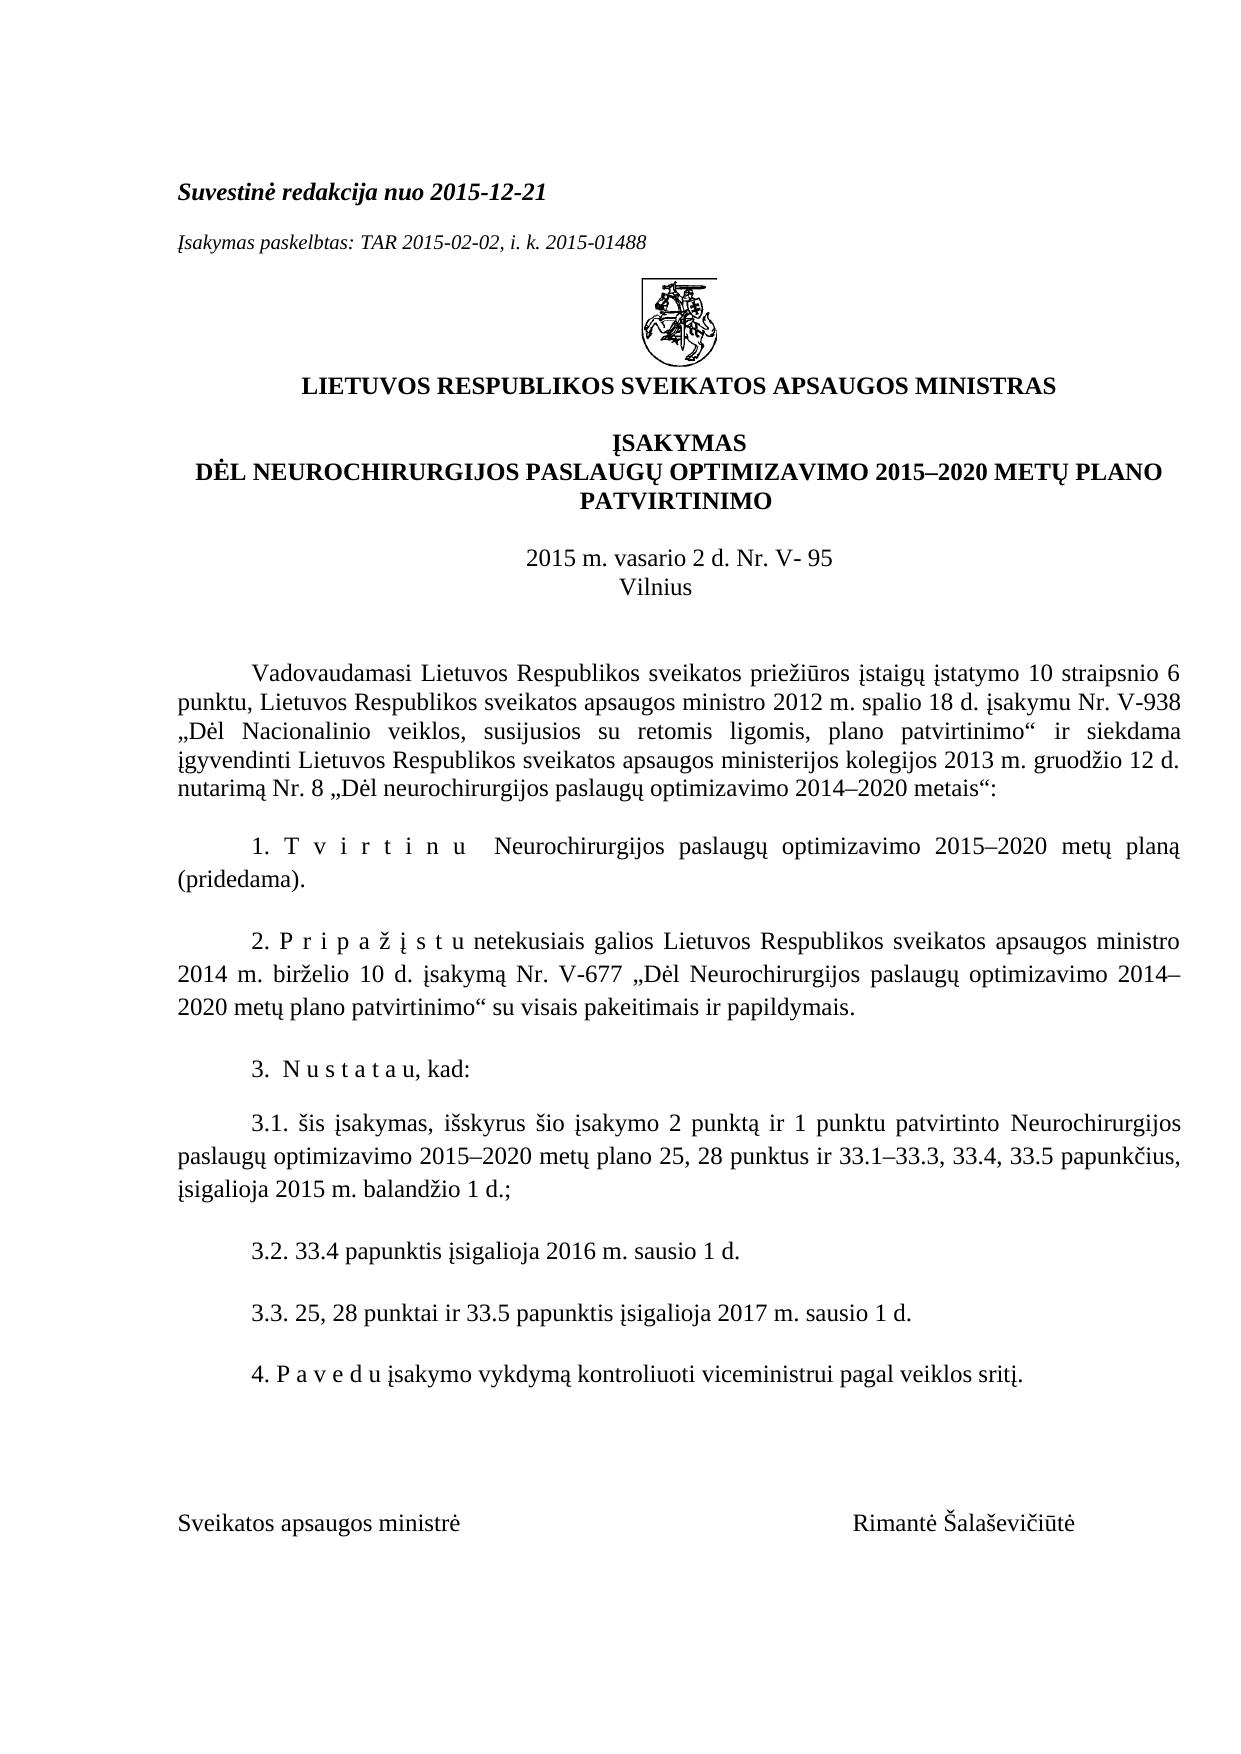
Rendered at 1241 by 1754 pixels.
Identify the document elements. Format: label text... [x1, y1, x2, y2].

text 3.1. šis įsakymas, išskyrus šio įsakymo 2 punktą ir 1 punktu patvirtinto Neurochirurgijos paslaugų optimizavimo 2015–2020 metų plano 25, 28 punktus ir 33.1–33.3, 33.4, 33.5 papunkčius, įsigalioja 2015 m. balandžio 1 d.; [177, 1108, 1181, 1203]
text LIETUVOS RESPUBLIKOS SVEIKATOS APSAUGOS MINISTRAS [177, 371, 1181, 400]
text DĖL NEUROCHIRURGIJOS PASLAUGŲ OPTIMIZAVIMO 2015–2020 METŲ PLANO PATVIRTINIMO [177, 457, 1181, 515]
text 3.2. 33.4 papunktis įsigalioja 2016 m. sausio 1 d. [177, 1236, 1181, 1265]
text 3. N u s t a t a u, kad: [177, 1054, 1181, 1082]
text Vadovaudamasi Lietuvos Respublikos sveikatos priežiūros įstaigų įstatymo 10 straipsnio 6 punktu, Lietuvos Respublikos sveikatos apsaugos ministro 2012 m. spalio 18 d. įsakymu Nr. V-938 „Dėl Nacionalinio veiklos, susijusios su retomis ligomis, plano patvirtinimo“ ir siekdama įgyvendinti Lietuvos Respublikos sveikatos apsaugos ministerijos kolegijos 2013 m. gruodžio 12 d. nutarimą Nr. 8 „Dėl neurochirurgijos paslaugų optimizavimo 2014–2020 metais“: [177, 658, 1181, 802]
text Įsakymas paskelbtas: TAR 2015-02-02, i. k. 2015-01488 [177, 230, 1181, 254]
text ĮSAKYMAS [177, 428, 1181, 457]
text Sveikatos apsaugos ministrė Rimantė Šalaševičiūtė [177, 1508, 1181, 1536]
text 2015 m. vasario 2 d. Nr. V- 95 [177, 543, 1181, 572]
text 2. P r i p a ž į s t u netekusiais galios Lietuvos Respublikos sveikatos apsaugos ministro 2014 m. birželio 10 d. įsakymą Nr. V-677 „Dėl Neurochirurgijos paslaugų optimizavimo 2014–2020 metų plano patvirtinimo“ su visais pakeitimais ir papildymais. [177, 926, 1181, 1021]
text 1. T v i r t i n u Neurochirurgijos paslaugų optimizavimo 2015–2020 metų planą (pridedama). [177, 831, 1181, 893]
text 4. P a v e d u įsakymo vykdymą kontroliuoti viceministrui pagal veiklos sritį. [251, 1359, 1181, 1388]
text 3.3. 25, 28 punktai ir 33.5 papunktis įsigalioja 2017 m. sausio 1 d. [177, 1298, 1181, 1327]
text Vilnius [177, 572, 1134, 601]
text Suvestinė redakcija nuo 2015-12-21 [177, 177, 1181, 206]
